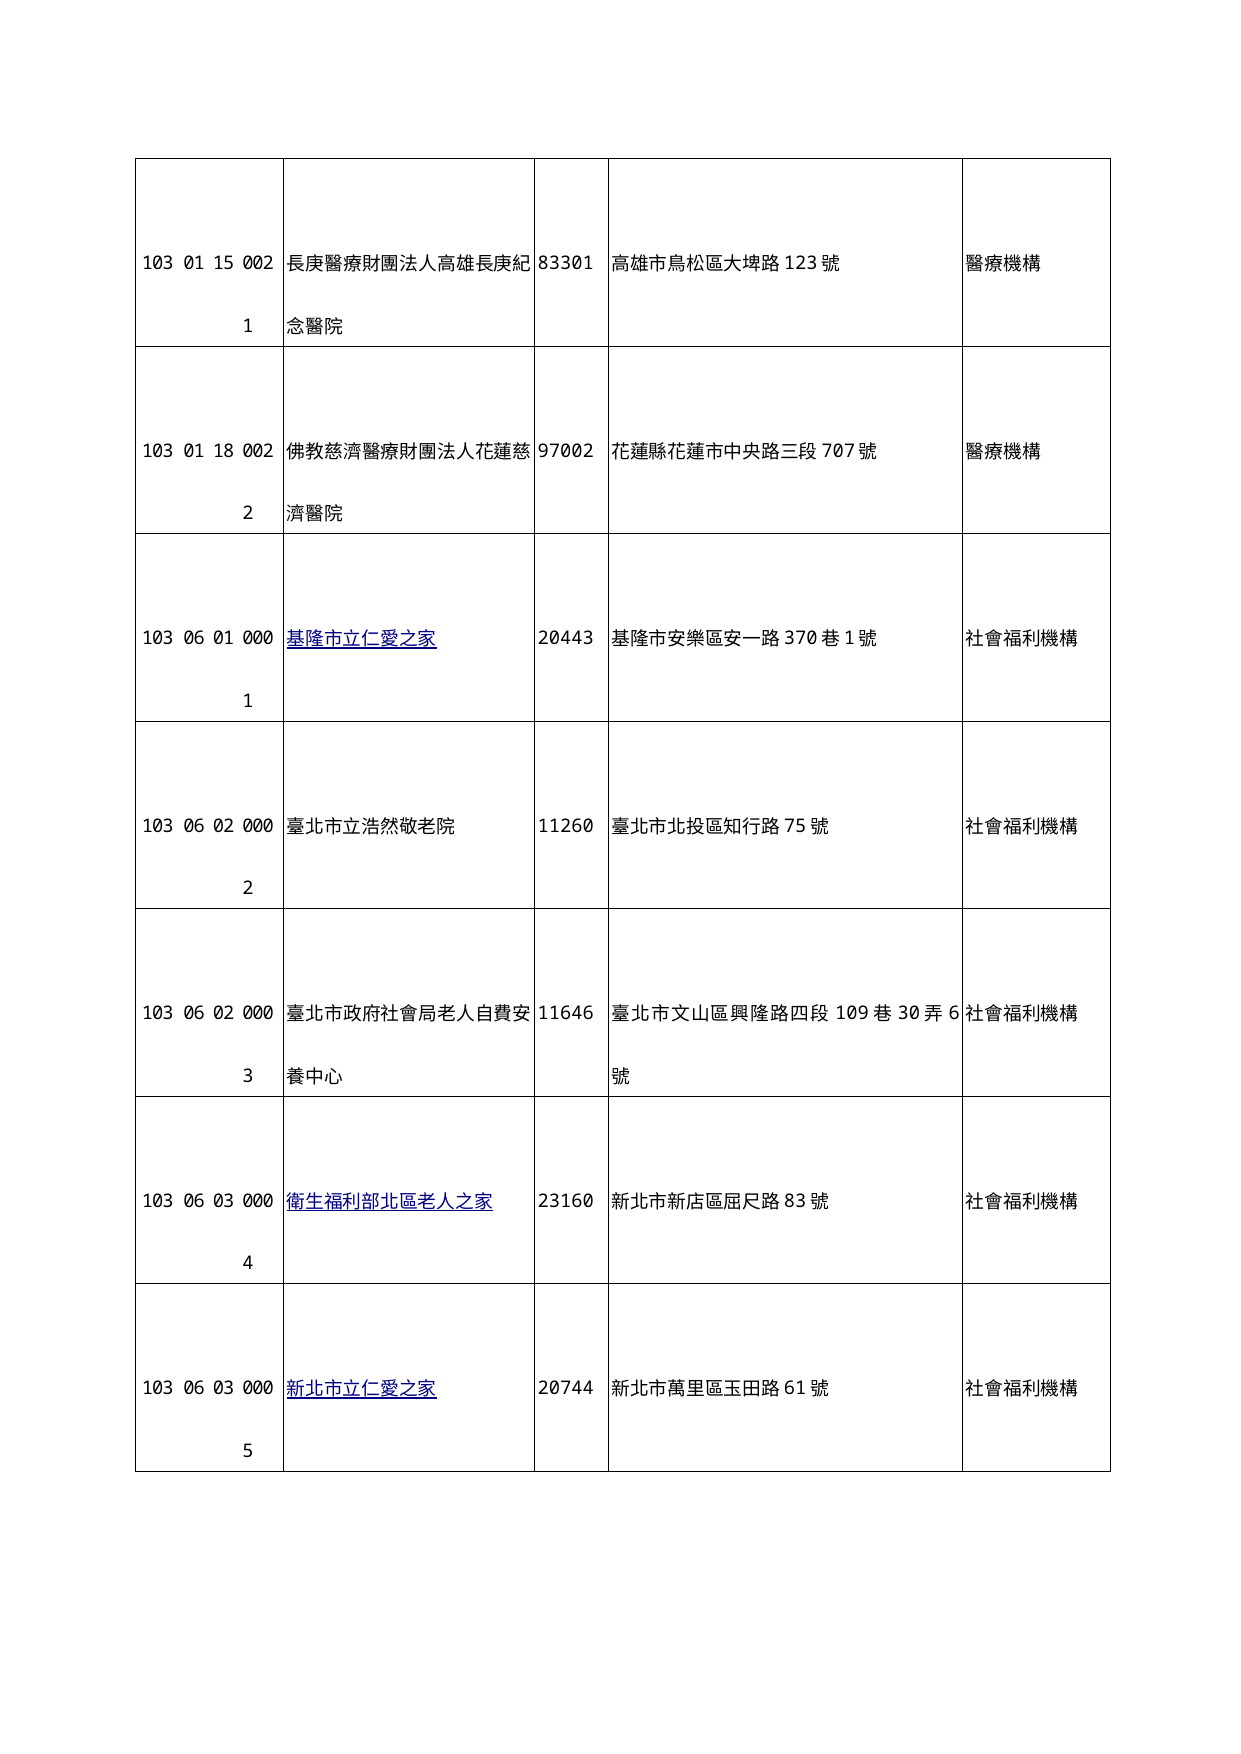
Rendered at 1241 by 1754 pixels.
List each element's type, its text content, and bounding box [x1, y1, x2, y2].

table_cell 103 [136, 722, 180, 908]
table_cell 社會福利機構 [963, 1097, 1110, 1283]
table_cell 06 [180, 534, 210, 721]
table_cell 03 [210, 1097, 239, 1283]
table_cell 06 [180, 1097, 210, 1283]
table_cell 臺北市文山區興隆路四段109巷30弄6號 [609, 909, 962, 1096]
table_cell 臺北市政府社會局老人自費安養中心 [284, 909, 534, 1096]
table_cell 03 [210, 1284, 239, 1471]
table_cell 15 [210, 159, 239, 346]
table_cell 醫療機構 [963, 347, 1110, 533]
table_cell 01 [180, 347, 210, 533]
table_cell 103 [136, 1097, 180, 1283]
table_cell 20443 [535, 534, 608, 721]
table_cell 0001 [239, 534, 283, 721]
table_cell 06 [180, 909, 210, 1096]
table_cell 103 [136, 534, 180, 721]
table_cell 臺北市北投區知行路75號 [609, 722, 962, 908]
table_cell 長庚醫療財團法人高雄長庚紀念醫院 [284, 159, 534, 346]
table_cell 臺北市立浩然敬老院 [284, 722, 534, 908]
table_cell 06 [180, 722, 210, 908]
table_cell 02 [210, 909, 239, 1096]
table_cell 基隆市安樂區安一路370巷1號 [609, 534, 962, 721]
table_cell 11260 [535, 722, 608, 908]
table_cell 基隆市立仁愛之家 [284, 534, 534, 721]
table_cell 社會福利機構 [963, 1284, 1110, 1471]
table_cell 佛教慈濟醫療財團法人花蓮慈濟醫院 [284, 347, 534, 533]
table_cell 社會福利機構 [963, 909, 1110, 1096]
table_cell 23160 [535, 1097, 608, 1283]
table_cell 社會福利機構 [963, 534, 1110, 721]
table_cell 0002 [239, 722, 283, 908]
table_cell 社會福利機構 [963, 722, 1110, 908]
table_cell 01 [180, 159, 210, 346]
table_cell 11646 [535, 909, 608, 1096]
table_cell 103 [136, 1284, 180, 1471]
table_cell 0022 [239, 347, 283, 533]
table_cell 01 [210, 534, 239, 721]
table_cell 103 [136, 909, 180, 1096]
table_cell 0005 [239, 1284, 283, 1471]
table_cell 06 [180, 1284, 210, 1471]
table_cell 18 [210, 347, 239, 533]
table_cell 0021 [239, 159, 283, 346]
table_cell 02 [210, 722, 239, 908]
table_cell 103 [136, 347, 180, 533]
table_cell 衛生福利部北區老人之家 [284, 1097, 534, 1283]
table_cell 0003 [239, 909, 283, 1096]
table_cell 醫療機構 [963, 159, 1110, 346]
table_cell 0004 [239, 1097, 283, 1283]
table_cell 97002 [535, 347, 608, 533]
table_cell 花蓮縣花蓮市中央路三段707號 [609, 347, 962, 533]
table_cell 新北市萬里區玉田路61號 [609, 1284, 962, 1471]
table_cell 新北市立仁愛之家 [284, 1284, 534, 1471]
table_cell 83301 [535, 159, 608, 346]
table_cell 新北市新店區屈尺路83號 [609, 1097, 962, 1283]
table_cell 20744 [535, 1284, 608, 1471]
table_cell 103 [136, 159, 180, 346]
table_cell 高雄市鳥松區大埤路123號 [609, 159, 962, 346]
